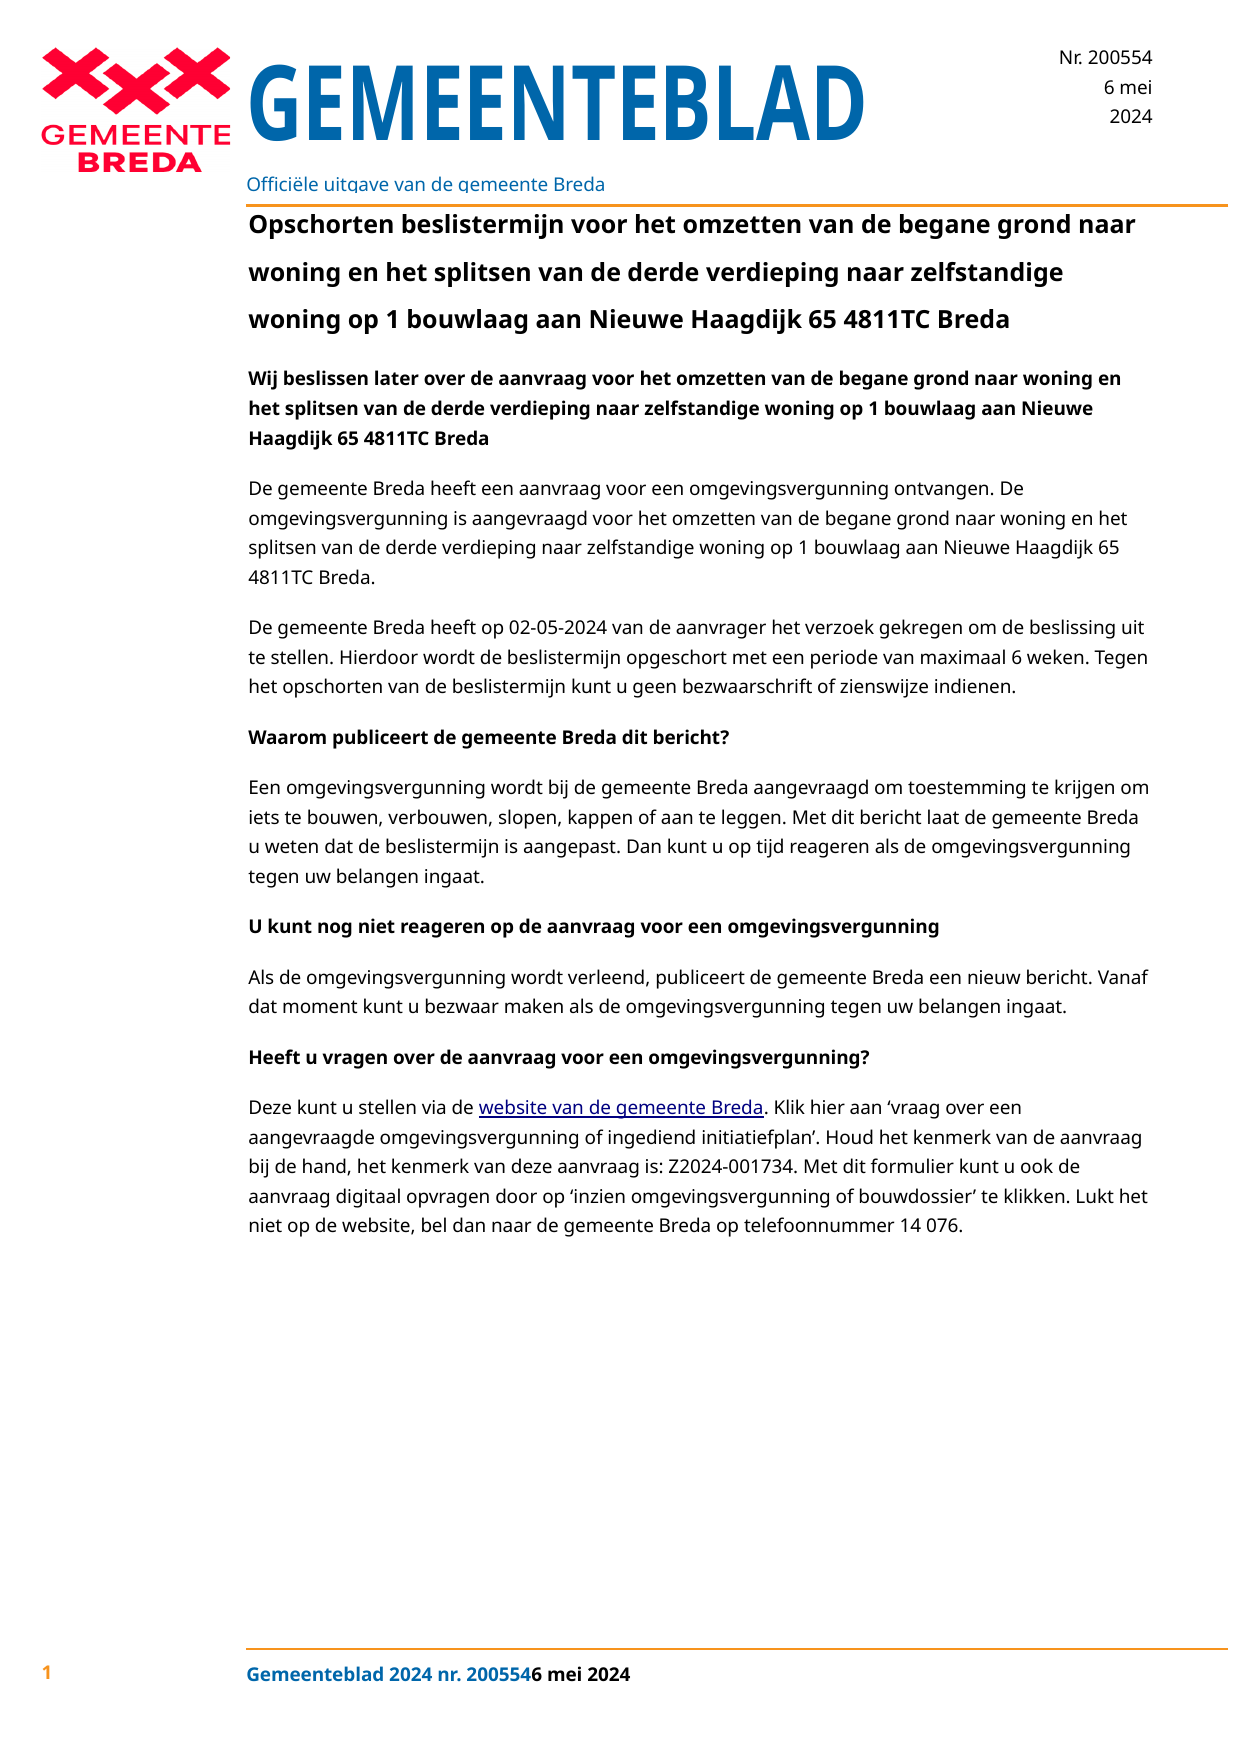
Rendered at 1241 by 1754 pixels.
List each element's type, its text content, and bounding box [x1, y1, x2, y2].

text Deze kunt u stellen via de website van de gemeente Breda. Klik hier aan ‘vraag over een aangevraagde omgevingsvergunning of ingediend initiatiefplan’. Houd het kenmerk van de aanvraag bij de hand, het kenmerk van deze aanvraag is: Z2024-001734. Met dit formulier kunt u ook de aanvraag digitaal opvragen door op ‘inzien omgevingsvergunning of bouwdossier’ te klikken. Lukt het niet op de website, bel dan naar de gemeente Breda op telefoonnummer 14 076. [248, 1094, 1152, 1238]
text Als de omgevingsvergunning wordt verleend, publiceert de gemeente Breda een nieuw bericht. Vanaf dat moment kunt u bezwaar maken als de omgevingsvergunning tegen uw belangen ingaat. [248, 964, 1152, 1019]
text U kunt nog niet reageren op de aanvraag voor een omgevingsvergunning [248, 913, 1152, 939]
text Wij beslissen later over de aanvraag voor het omzetten van de begane grond naar woning en het splitsen van de derde verdieping naar zelfstandige woning op 1 bouwlaag aan Nieuwe Haagdijk 65 4811TC Breda [248, 366, 1152, 450]
picture [41, 47, 231, 172]
text De gemeente Breda heeft op 02-05-2024 van de aanvrager het verzoek gekregen om de beslissing uit te stellen. Hierdoor wordt de beslistermijn opgeschort met een periode van maximaal 6 weken. Tegen het opschorten van de beslistermijn kunt u geen bezwaarschrift of zienswijze indienen. [248, 614, 1152, 699]
text De gemeente Breda heeft een aanvraag voor een omgevingsvergunning ontvangen. De omgevingsvergunning is aangevraagd voor het omzetten van de begane grond naar woning en het splitsen van de derde verdieping naar zelfstandige woning op 1 bouwlaag aan Nieuwe Haagdijk 65 4811TC Breda. [248, 475, 1152, 589]
text Waarom publiceert de gemeente Breda dit bericht? [248, 724, 1152, 749]
text Een omgevingsvergunning wordt bij de gemeente Breda aangevraagd om toestemming te krijgen om iets te bouwen, verbouwen, slopen, kappen of aan te leggen. Met dit bericht laat de gemeente Breda u weten dat de beslistermijn is aangepast. Dan kunt u op tijd reageren als de omgevingsvergunning tegen uw belangen ingaat. [248, 774, 1152, 889]
text Opschorten beslistermijn voor het omzetten van de begane grond naar woning en het splitsen van de derde verdieping naar zelfstandige woning op 1 bouwlaag aan Nieuwe Haagdijk 65 4811TC Breda [248, 207, 1152, 336]
text Heeft u vragen over de aanvraag voor een omgevingsvergunning? [248, 1044, 1152, 1069]
